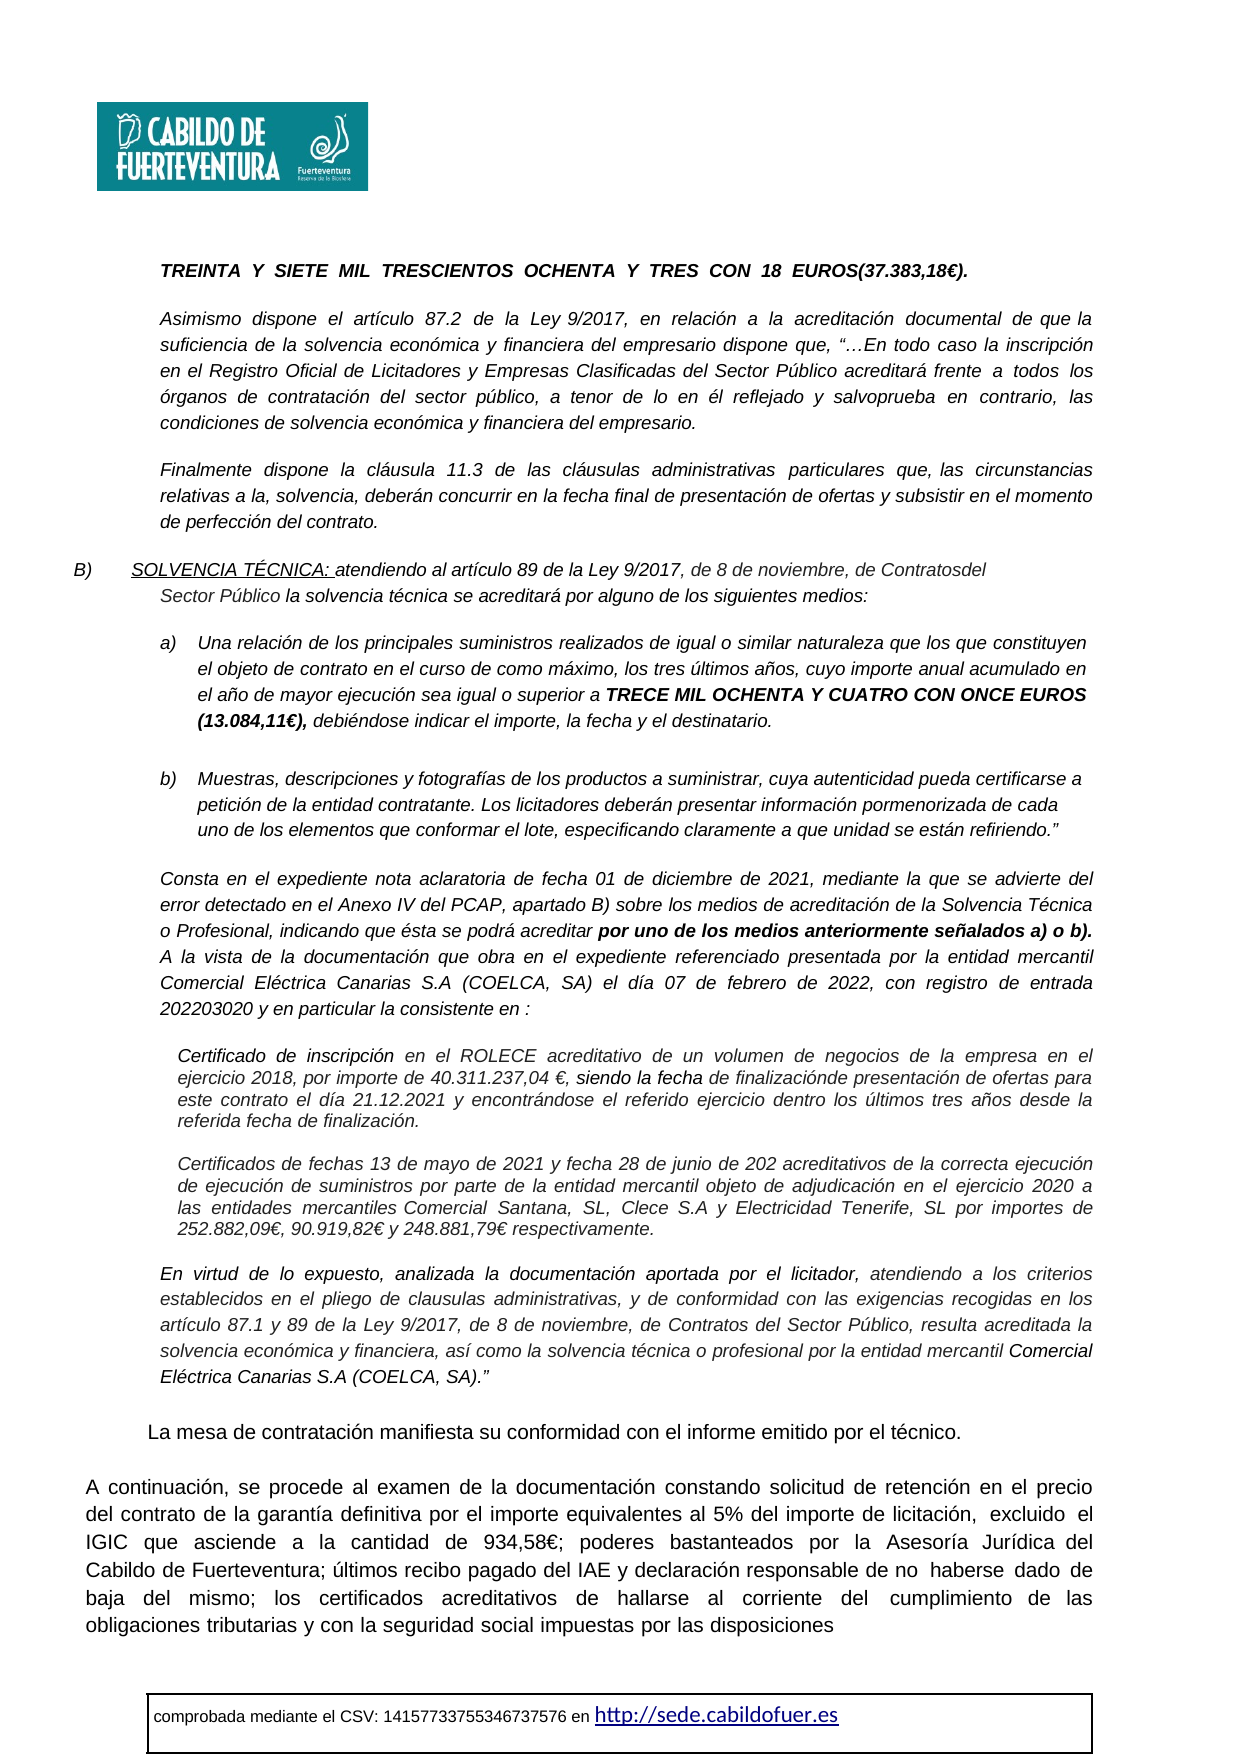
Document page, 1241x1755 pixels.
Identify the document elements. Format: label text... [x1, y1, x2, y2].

text Asimismo dispone el artículo 87.2 de la Ley 9/2017, en relación a la acreditación documental de que la suficiencia de la solvencia económica y financiera del empresario dispone que, “…En todo caso la inscripción en el Registro Oficial de Licitadores y Empresas Clasificadas del Sector Público acreditará frente a todos los órganos de contratación del sector público, a tenor de lo en él reflejado y salvoprueba en contrario, las condiciones de solvencia económica y financiera del empresario. [160, 308, 1093, 433]
list SOLVENCIA TÉCNICA: atendiendo al artículo 89 de la Ley 9/2017, de 8 de noviembre, de Contratosdel Sector Público la solvencia técnica se acreditará por alguno de los siguientes medios: [73, 558, 1050, 606]
list Muestras, descripciones y fotografías de los productos a suministrar, cuya autenticidad pueda certificarse a petición de la entidad contratante. Los licitadores deberán presentar información pormenorizada de cada uno de los elementos que conformar el lote, especificando claramente a que unidad se están refiriendo.” [160, 767, 1085, 841]
text En virtud de lo expuesto, analizada la documentación aportada por el licitador, atendiendo a los criterios establecidos en el pliego de clausulas administrativas, y de conformidad con las exigencias recogidas en los artículo 87.1 y 89 de la Ley 9/2017, de 8 de noviembre, de Contratos del Sector Público, resulta acreditada la solvencia económica y financiera, así como la solvencia técnica o profesional por la entidad mercantil Comercial Eléctrica Canarias S.A (COELCA, SA).” [160, 1262, 1093, 1388]
text Certificado de inscripción en el ROLECE acreditativo de un volumen de negocios de la empresa en el ejercicio 2018, por importe de 40.311.237,04 €, siendo la fecha de finalizaciónde presentación de ofertas para este contrato el día 21.12.2021 y encontrándose el referido ejercicio dentro los últimos tres años desde la referida fecha de finalización. [177, 1045, 1093, 1132]
text Consta en el expediente nota aclaratoria de fecha 01 de diciembre de 2021, mediante la que se advierte del error detectado en el Anexo IV del PCAP, apartado B) sobre los medios de acreditación de la Solvencia Técnica o Profesional, indicando que ésta se podrá acreditar por uno de los medios anteriormente señalados a) o b). A la vista de la documentación que obra en el expediente referenciado presentada por la entidad mercantil Comercial Eléctrica Canarias S.A (COELCA, SA) el día 07 de febrero de 2022, con registro de entrada 202203020 y en particular la consistente en : [160, 868, 1093, 1019]
text Finalmente dispone la cláusula 11.3 de las cláusulas administrativas particulares que, las circunstancias relativas a la, solvencia, deberán concurrir en la fecha final de presentación de ofertas y subsistir en el momento de perfección del contrato. [160, 459, 1093, 532]
text TREINTA Y SIETE MIL TRESCIENTOS OCHENTA Y TRES CON 18 EUROS(37.383,18€). [160, 260, 1107, 282]
text A continuación, se procede al examen de la documentación constando solicitud de retención en el precio del contrato de la garantía definitiva por el importe equivalentes al 5% del importe de licitación, excluido el IGIC que asciende a la cantidad de 934,58€; poderes bastanteados por la Asesoría Jurídica del Cabildo de Fuerteventura; últimos recibo pagado del IAE y declaración responsable de no haberse dado de baja del mismo; los certificados acreditativos de hallarse al corriente del cumplimiento de las obligaciones tributarias y con la seguridad social impuestas por las disposiciones [85, 1474, 1093, 1637]
text La mesa de contratación manifiesta su conformidad con el informe emitido por el técnico. [147, 1419, 1107, 1443]
list Una relación de los principales suministros realizados de igual o similar naturaleza que los que constituyen el objeto de contrato en el curso de como máximo, los tres últimos años, cuyo importe anual acumulado en el año de mayor ejecución sea igual o superior a TRECE MIL OCHENTA Y CUATRO CON ONCE EUROS (13.084,11€), debiéndose indicar el importe, la fecha y el destinatario. [160, 632, 1087, 731]
text Certificados de fechas 13 de mayo de 2021 y fecha 28 de junio de 202 acreditativos de la correcta ejecución de ejecución de suministros por parte de la entidad mercantil objeto de adjudicación en el ejercicio 2020 a las entidades mercantiles Comercial Santana, SL, Clece S.A y Electricidad Tenerife, SL por importes de 252.882,09€, 90.919,82€ y 248.881,79€ respectivamente. [177, 1153, 1093, 1240]
